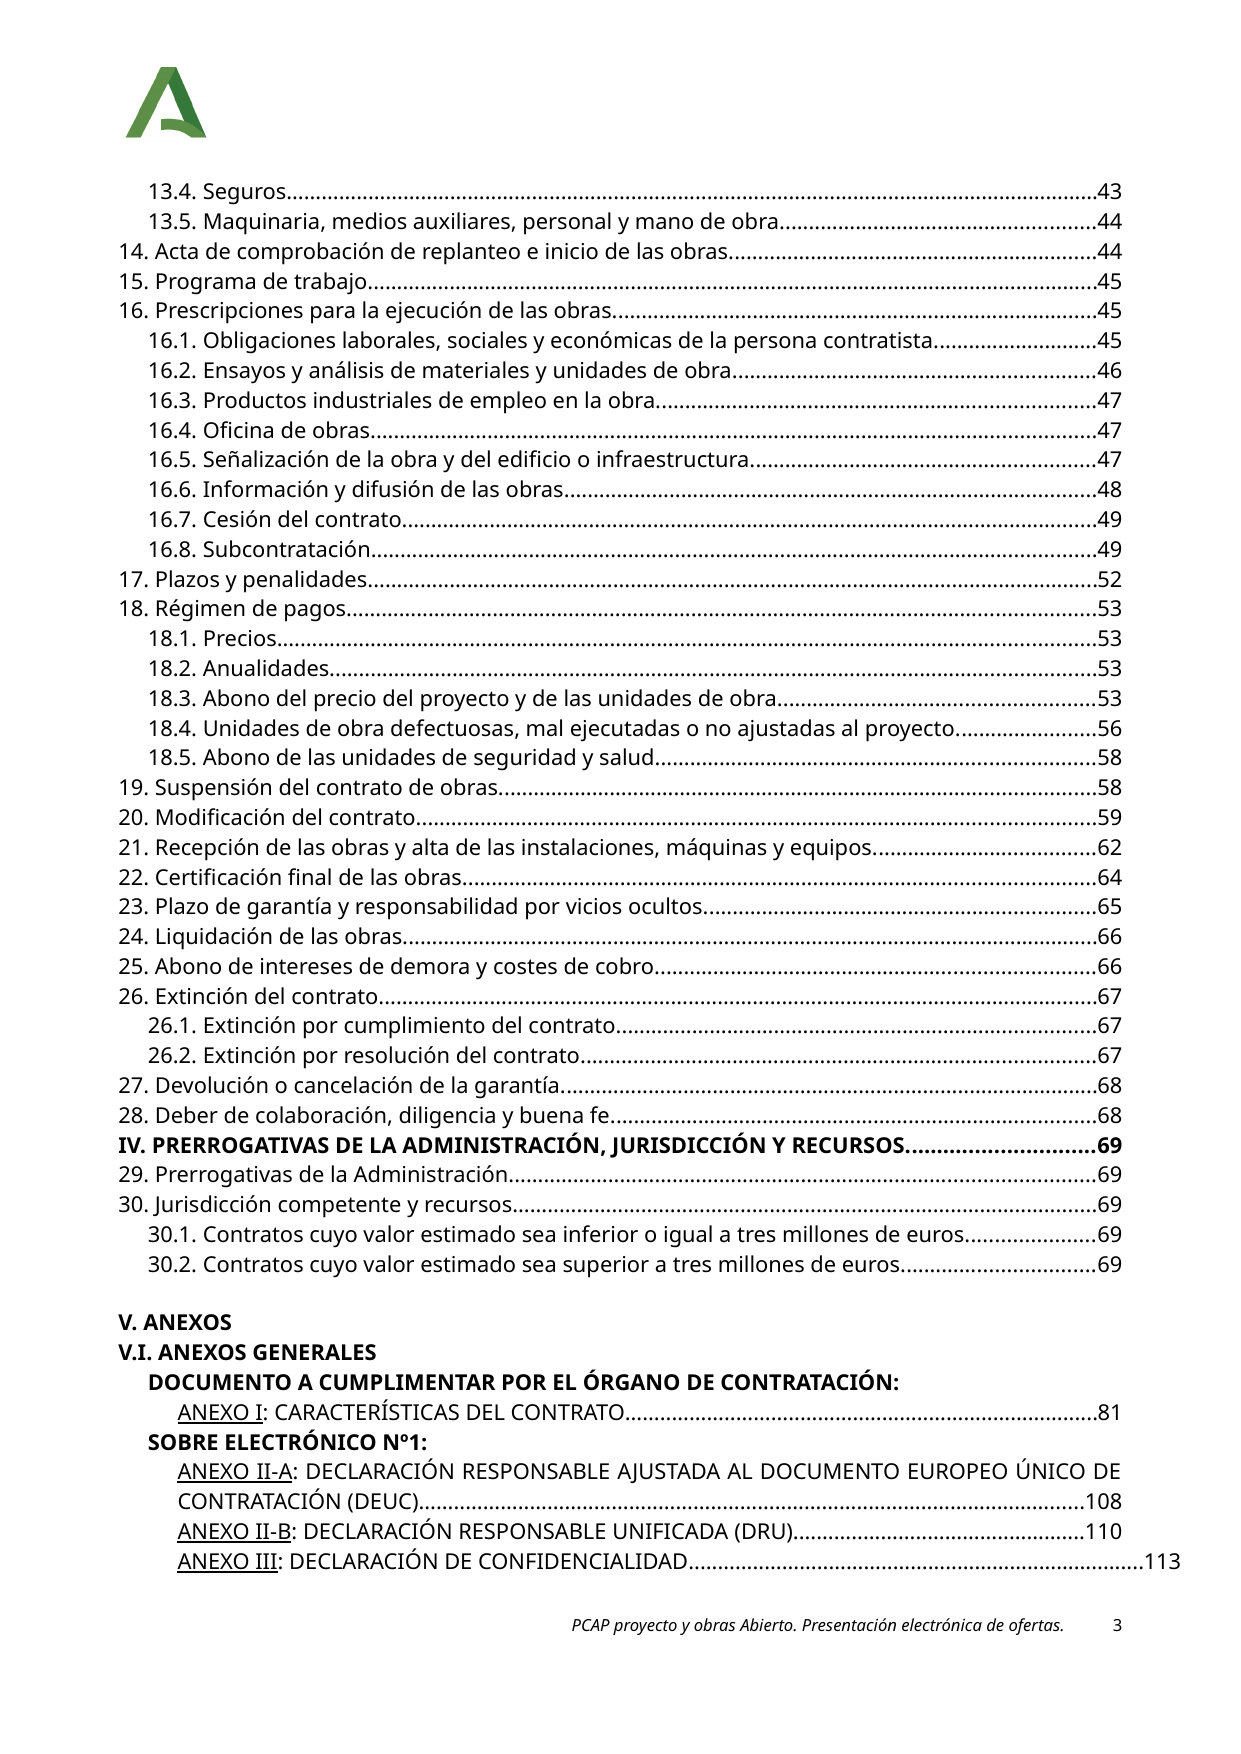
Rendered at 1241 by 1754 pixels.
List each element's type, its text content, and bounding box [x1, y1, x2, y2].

text 16.7. Cesión del contrato. 49 [148, 504, 1122, 534]
text 15. Programa de trabajo. 45 [118, 266, 1122, 296]
text V.I. ANEXOS GENERALES [118, 1337, 1122, 1367]
text ANEXO II-A: DECLARACIÓN RESPONSABLE AJUSTADA AL DOCUMENTO EUROPEO ÚNICO DE CONTRATACIÓN (DEUC) 95 [177, 1456, 1122, 1516]
text 18.4. Unidades de obra defectuosas, mal ejecutadas o no ajustadas al proyecto. 56 [148, 713, 1122, 742]
text IV. PRERROGATIVAS DE LA ADMINISTRACIÓN, JURISDICCIÓN Y RECURSOS. 69 [118, 1130, 1122, 1159]
text 13.5. Maquinaria, medios auxiliares, personal y mano de obra. 44 [148, 206, 1122, 236]
text 16.6. Información y difusión de las obras. 48 [148, 474, 1122, 504]
text 22. Certificación final de las obras. 64 [118, 862, 1122, 891]
text ANEXO III: DECLARACIÓN DE CONFIDENCIALIDAD 99 [177, 1546, 1122, 1576]
text 16.4. Oficina de obras. 47 [148, 415, 1122, 444]
text 30. Jurisdicción competente y recursos 69 [118, 1189, 1122, 1219]
text 16.5. Señalización de la obra y del edificio o infraestructura. 47 [148, 444, 1122, 474]
text 16.2. Ensayos y análisis de materiales y unidades de obra. 46 [148, 355, 1122, 385]
text 30.2. Contratos cuyo valor estimado sea superior a tres millones de euros. 69 [148, 1249, 1122, 1279]
picture [121, 62, 210, 142]
text 26.2. Extinción por resolución del contrato. 67 [148, 1040, 1122, 1070]
text 21. Recepción de las obras y alta de las instalaciones, máquinas y equipos. 62 [118, 832, 1122, 862]
text 27. Devolución o cancelación de la garantía. 68 [118, 1070, 1122, 1100]
text 19. Suspensión del contrato de obras. 58 [118, 772, 1122, 802]
text 14. Acta de comprobación de replanteo e inicio de las obras. 44 [118, 236, 1122, 266]
text 16. Prescripciones para la ejecución de las obras. 45 [118, 296, 1122, 325]
text 16.8. Subcontratación. 49 [148, 534, 1122, 564]
text 18.2. Anualidades. 53 [148, 653, 1122, 683]
text 20. Modificación del contrato. 59 [118, 802, 1122, 832]
text 23. Plazo de garantía y responsabilidad por vicios ocultos. 65 [118, 891, 1122, 921]
text 17. Plazos y penalidades. 52 [118, 564, 1122, 593]
text 25. Abono de intereses de demora y costes de cobro. 66 [118, 951, 1122, 981]
text 30.1. Contratos cuyo valor estimado sea inferior o igual a tres millones de euros. 69 [148, 1219, 1122, 1249]
text 16.1. Obligaciones laborales, sociales y económicas de la persona contratista. 45 [148, 325, 1122, 355]
text DOCUMENTO A CUMPLIMENTAR POR EL ÓRGANO DE CONTRATACIÓN: [148, 1367, 1122, 1397]
text ANEXO II-B: DECLARACIÓN RESPONSABLE UNIFICADA (DRU) 96 [177, 1516, 1122, 1546]
text 28. Deber de colaboración, diligencia y buena fe. 68 [118, 1100, 1122, 1130]
text SOBRE ELECTRÓNICO Nº1: [148, 1427, 1122, 1456]
text 18.3. Abono del precio del proyecto y de las unidades de obra. 53 [148, 683, 1122, 713]
text 24. Liquidación de las obras. 66 [118, 921, 1122, 951]
text 29. Prerrogativas de la Administración. 69 [118, 1159, 1122, 1189]
text 26.1. Extinción por cumplimiento del contrato. 67 [148, 1011, 1122, 1040]
text 18. Régimen de pagos. 53 [118, 593, 1122, 623]
text 18.5. Abono de las unidades de seguridad y salud. 58 [148, 742, 1122, 772]
text ANEXO I: CARACTERÍSTICAS DEL CONTRATO 70 [177, 1397, 1122, 1427]
text 18.1. Precios. 53 [148, 623, 1122, 653]
text 13.4. Seguros. 43 [148, 176, 1122, 206]
text 16.3. Productos industriales de empleo en la obra. 47 [148, 385, 1122, 415]
text V. ANEXOS [118, 1307, 1122, 1337]
text 26. Extinción del contrato. 67 [118, 981, 1122, 1011]
